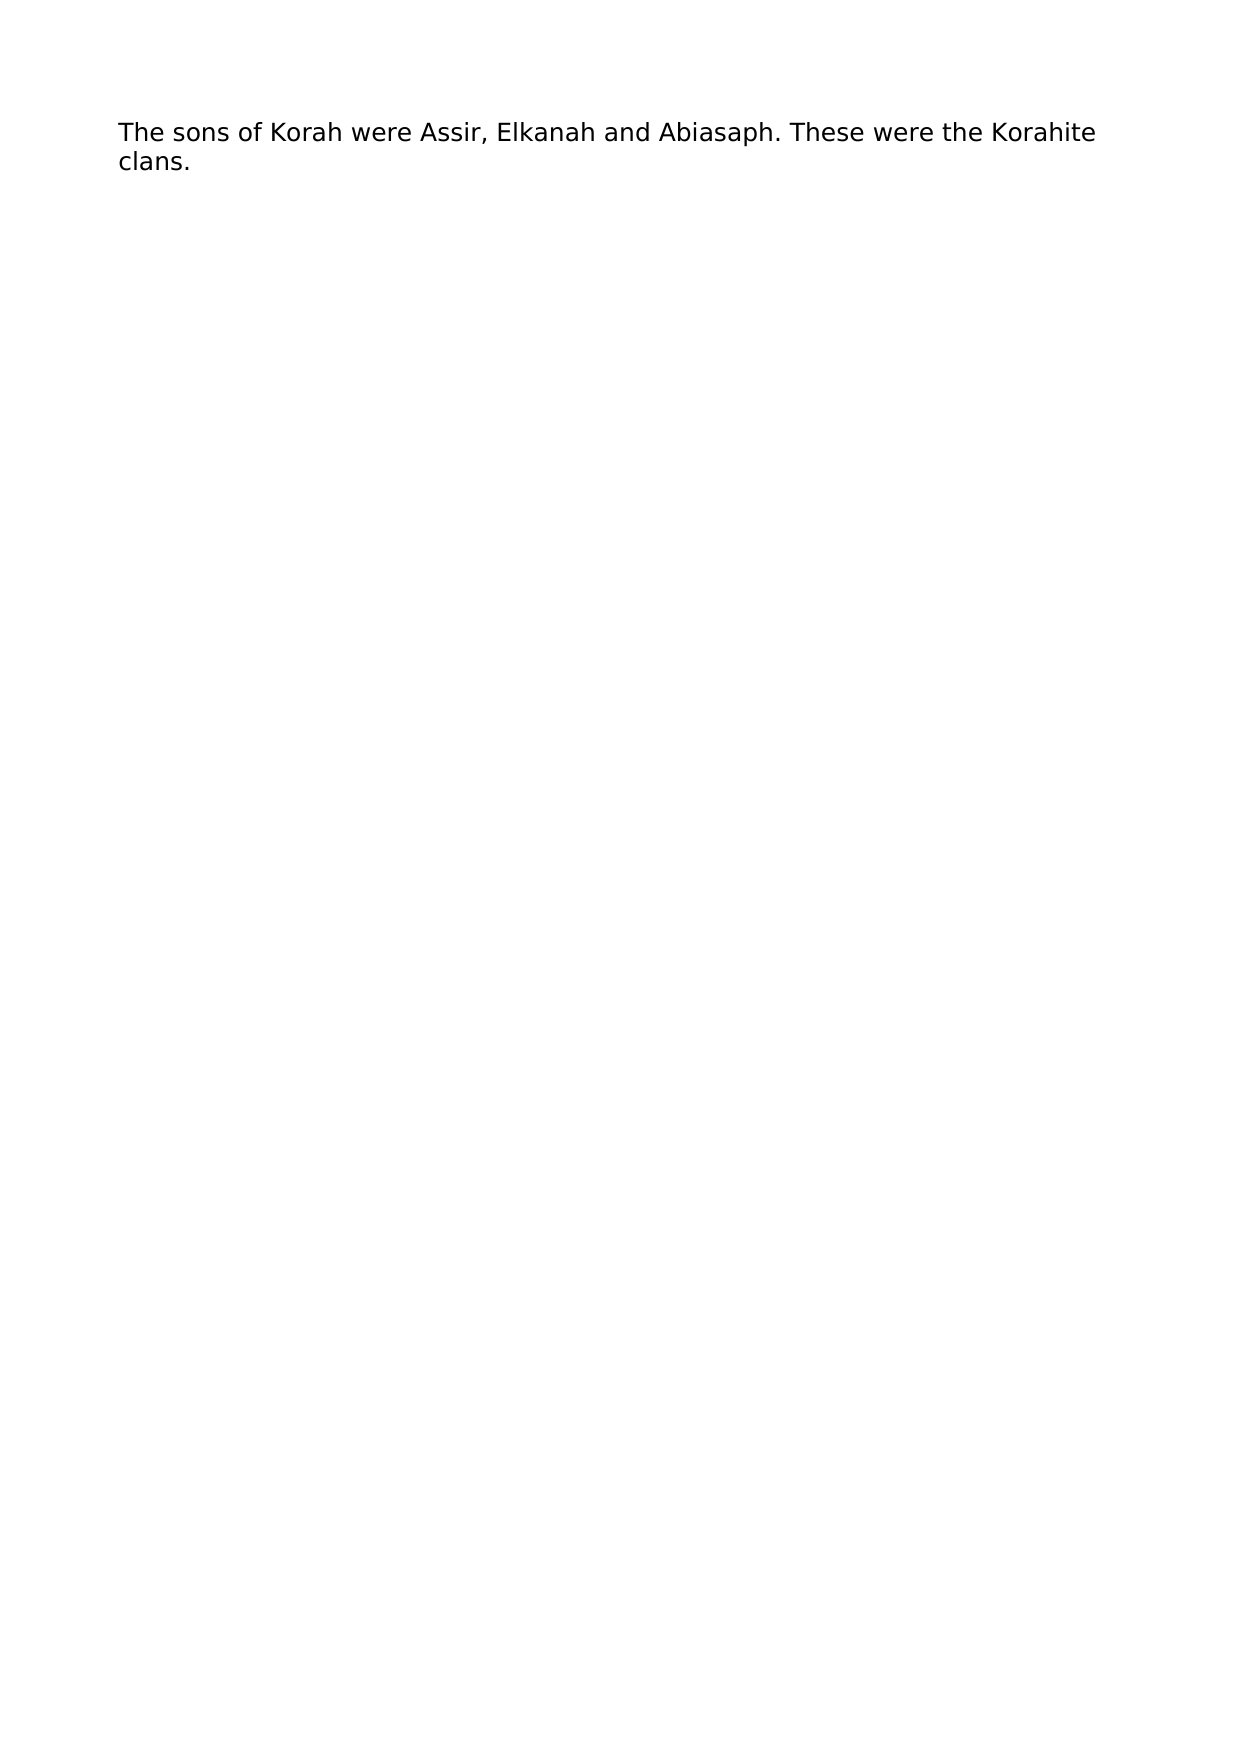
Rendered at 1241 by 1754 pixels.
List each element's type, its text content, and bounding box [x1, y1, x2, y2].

text The sons of Korah were Assir, Elkanah and Abiasaph. These were the Korahite clans. [118, 118, 1122, 176]
